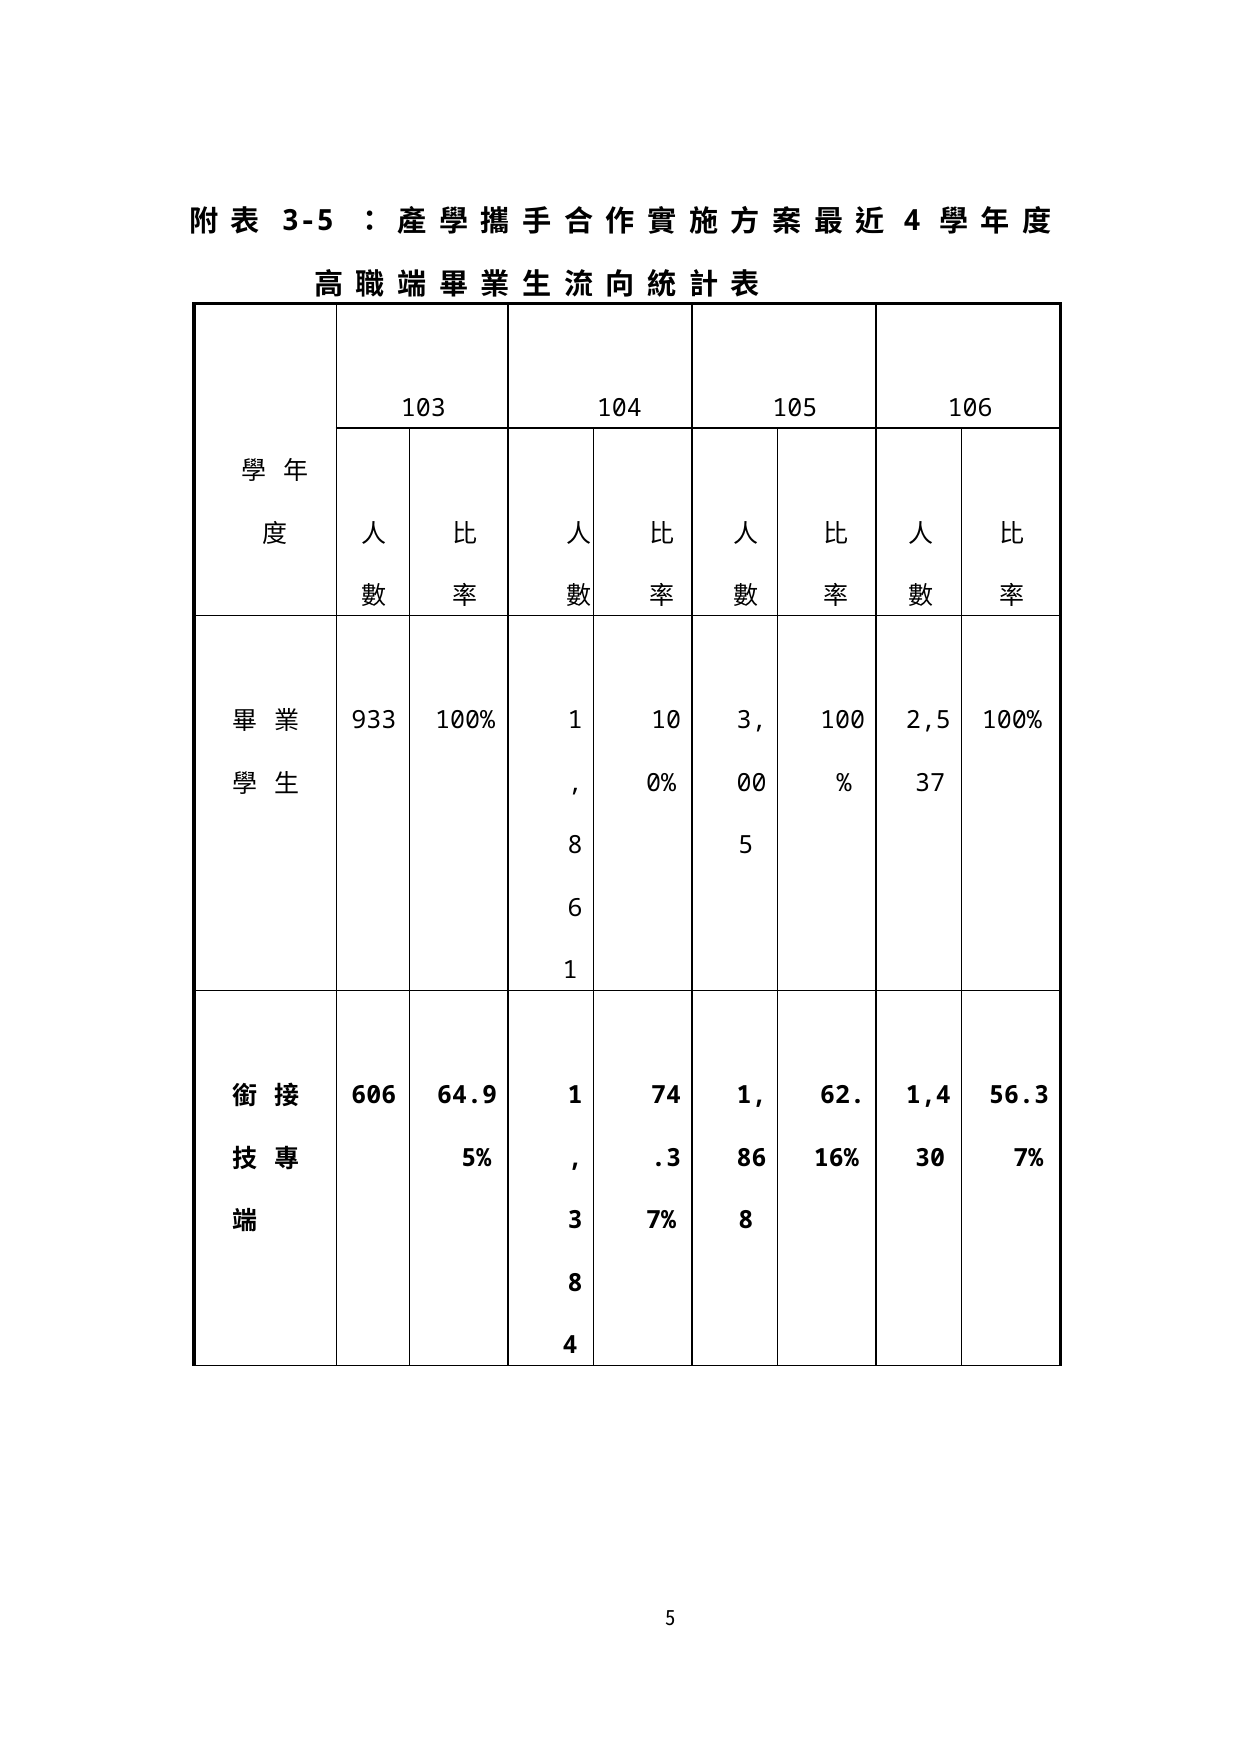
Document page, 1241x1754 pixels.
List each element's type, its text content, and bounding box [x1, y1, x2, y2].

table_cell 人數 [693, 429, 777, 615]
table_cell 人數 [337, 429, 409, 615]
table_cell 1,868 [693, 991, 777, 1365]
table_header 106 [877, 305, 1059, 427]
table_cell 1,384 [509, 991, 593, 1365]
table_cell 3,005 [693, 616, 777, 990]
table_cell 100% [962, 616, 1059, 990]
table_cell 比率 [778, 429, 875, 615]
table_header 學年度 [196, 305, 336, 615]
table_cell 比率 [594, 429, 691, 615]
table_cell 人數 [509, 429, 593, 615]
table_cell 人數 [877, 429, 961, 615]
table_cell 銜接技專端 [196, 991, 336, 1365]
table_cell 100% [778, 616, 875, 990]
table_cell 56.37% [962, 991, 1059, 1365]
table_cell 2,537 [877, 616, 961, 990]
table_header 104 [509, 305, 691, 427]
table_cell 74.37% [594, 991, 691, 1365]
table_cell 比率 [410, 429, 507, 615]
text 附表3-5：產學攜手合作實施方案最近4學年度高職端畢業生流向統計表 [183, 177, 1058, 302]
table_cell 606 [337, 991, 409, 1365]
table_cell 100% [410, 616, 507, 990]
table_cell 933 [337, 616, 409, 990]
table_cell 64.95% [410, 991, 507, 1365]
table_header 105 [693, 305, 875, 427]
table_cell 62.16% [778, 991, 875, 1365]
table_cell 100% [594, 616, 691, 990]
table_header 103 [337, 305, 507, 427]
table_cell 比率 [962, 429, 1059, 615]
table_cell 1,430 [877, 991, 961, 1365]
table_cell 畢業學生 [196, 616, 336, 990]
table_cell 1,861 [509, 616, 593, 990]
